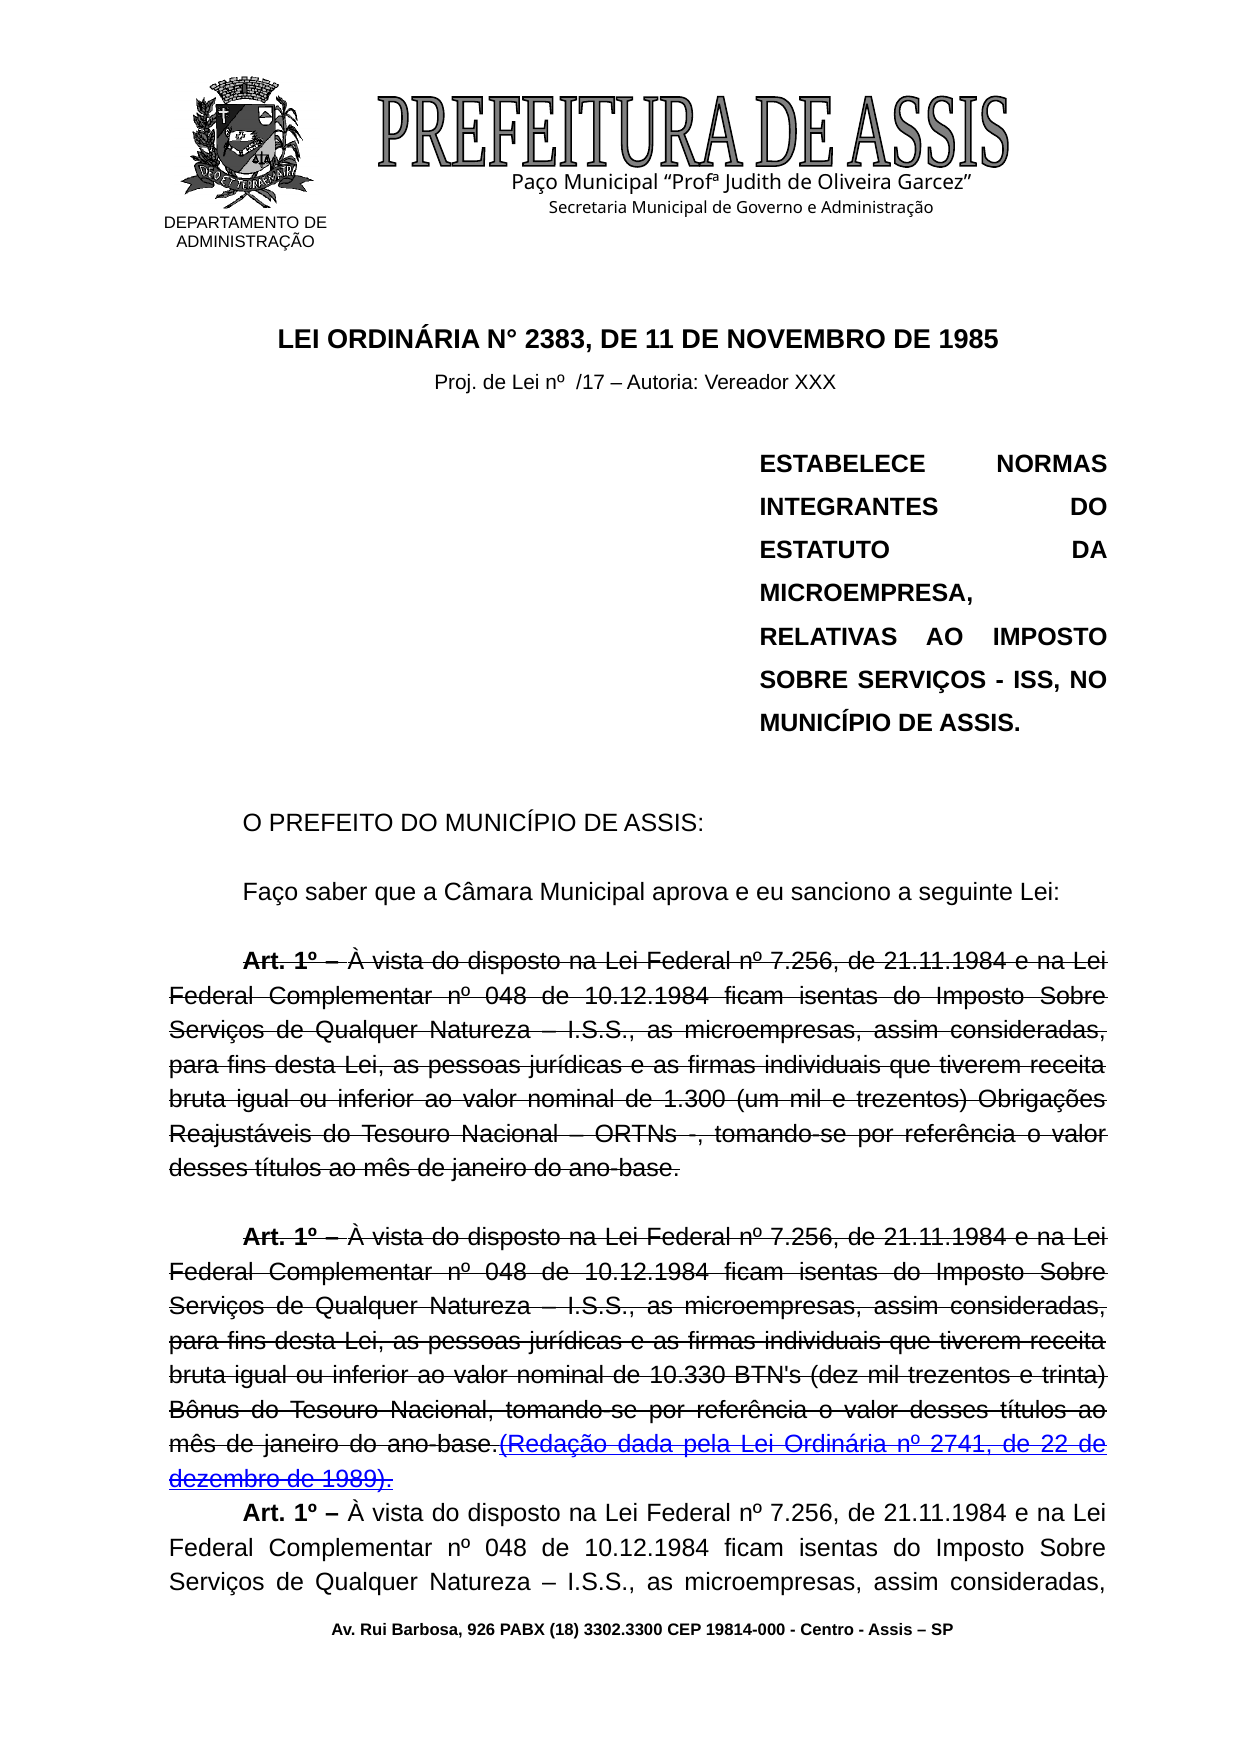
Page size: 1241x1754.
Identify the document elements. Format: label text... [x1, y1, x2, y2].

text O PREFEITO DO MUNICÍPIO DE ASSIS: [169, 808, 1107, 837]
text Art. 1º – À vista do disposto na Lei Federal nº 7.256, de 21.11.1984 e na Lei Federal Complementar nº 048 de 10.12.1984 ficam isentas do Imposto Sobre Serviços de Qualquer Natureza – I.S.S., as microempresas, assim consideradas, para fins desta Lei, as pessoas jurídicas e as firmas individuais que tiverem receita bruta igual ou inferior ao valor nominal de 1.300 (um mil e trezentos) Obrigações Reajustáveis do Tesouro Nacional – ORTNs -, tomando-se por referência o valor desses títulos ao mês de janeiro do ano-base. [169, 1101, 1107, 1135]
text ESTABELECE NORMAS INTEGRANTES DO ESTATUTO DA MICROEMPRESA, RELATIVAS AO IMPOSTO SOBRE SERVIÇOS - ISS, NO MUNICÍPIO DE ASSIS. [759, 449, 1107, 737]
text Art. 1º – À vista do disposto na Lei Federal nº 7.256, de 21.11.1984 e na Lei Federal Complementar nº 048 de 10.12.1984 ficam isentas do Imposto Sobre Serviços de Qualquer Natureza – I.S.S., as microempresas, assim consideradas, para fins desta Lei, as pessoas jurídicas e as firmas individuais que tiverem receita bruta igual ou inferior ao valor nominal de 10.330 BTN's (dez mil trezentos e trinta) Bônus do Tesouro Nacional, tomando-se por referência o valor desses títulos ao mês de janeiro do ano-base.(Redação dada pela Lei Ordinária nº 2741, de 22 de dezembro de 1989). [169, 1308, 1107, 1376]
text LEI ORDINÁRIA N° 2383, DE 11 DE NOVEMBRO DE 1985 [169, 323, 1107, 354]
text Art. 1º – À vista do disposto na Lei Federal nº 7.256, de 21.11.1984 e na Lei Federal Complementar nº 048 de 10.12.1984 ficam isentas do Imposto Sobre Serviços de Qualquer Natureza – I.S.S., as microempresas, assim consideradas, para fins desta Lei, as pessoas jurídicas e as firmas individuais que tiverem receita bruta igual ou inferior ao valor nominal de 10.330 BTN's (dez mil trezentos e trinta) Bônus do Tesouro Nacional, tomando-se por referência o valor desses títulos ao mês de janeiro do ano-base.(Redação dada pela Lei Ordinária nº 2741, de 22 de dezembro de 1989). [169, 1412, 1107, 1445]
text Art. 1º – À vista do disposto na Lei Federal nº 7.256, de 21.11.1984 e na Lei Federal Complementar nº 048 de 10.12.1984 ficam isentas do Imposto Sobre Serviços de Qualquer Natureza – I.S.S., as microempresas, assim consideradas, para fins desta Lei, as pessoas jurídicas e as firmas individuais que tiverem receita bruta igual ou inferior ao valor nominal de 1.300 (um mil e trezentos) Obrigações Reajustáveis do Tesouro Nacional – ORTNs -, tomando-se por referência o valor desses títulos ao mês de janeiro do ano-base. [169, 1136, 1107, 1182]
text Art. 1º – À vista do disposto na Lei Federal nº 7.256, de 21.11.1984 e na Lei Federal Complementar nº 048 de 10.12.1984 ficam isentas do Imposto Sobre Serviços de Qualquer Natureza – I.S.S., as microempresas, assim consideradas, para fins desta Lei, as pessoas jurídicas e as firmas individuais que tiverem receita bruta igual ou inferior ao valor nominal de 10.330 BTN's (dez mil trezentos e trinta) Bônus do Tesouro Nacional, tomando-se por referência o valor desses títulos ao mês de janeiro do ano-base.(Redação dada pela Lei Ordinária nº 2741, de 22 de dezembro de 1989). [169, 1446, 1107, 1492]
text Art. 1º – À vista do disposto na Lei Federal nº 7.256, de 21.11.1984 e na Lei Federal Complementar nº 048 de 10.12.1984 ficam isentas do Imposto Sobre Serviços de Qualquer Natureza – I.S.S., as microempresas, assim consideradas, para fins desta Lei, as pessoas jurídicas e as firmas individuais que tiverem receita bruta igual ou inferior ao valor nominal de 10.330 BTN's (dez mil trezentos e trinta) Bônus do Tesouro Nacional, tomando-se por referência o valor desses títulos ao mês de janeiro do ano-base.(Redação dada pela Lei Ordinária nº 2741, de 22 de dezembro de 1989). [169, 1222, 1107, 1273]
text Art. 1º – À vista do disposto na Lei Federal nº 7.256, de 21.11.1984 e na Lei Federal Complementar nº 048 de 10.12.1984 ficam isentas do Imposto Sobre Serviços de Qualquer Natureza – I.S.S., as microempresas, assim consideradas, [169, 1498, 1107, 1596]
text Art. 1º – À vista do disposto na Lei Federal nº 7.256, de 21.11.1984 e na Lei Federal Complementar nº 048 de 10.12.1984 ficam isentas do Imposto Sobre Serviços de Qualquer Natureza – I.S.S., as microempresas, assim consideradas, para fins desta Lei, as pessoas jurídicas e as firmas individuais que tiverem receita bruta igual ou inferior ao valor nominal de 10.330 BTN's (dez mil trezentos e trinta) Bônus do Tesouro Nacional, tomando-se por referência o valor desses títulos ao mês de janeiro do ano-base.(Redação dada pela Lei Ordinária nº 2741, de 22 de dezembro de 1989). [169, 1377, 1107, 1410]
text Art. 1º – À vista do disposto na Lei Federal nº 7.256, de 21.11.1984 e na Lei Federal Complementar nº 048 de 10.12.1984 ficam isentas do Imposto Sobre Serviços de Qualquer Natureza – I.S.S., as microempresas, assim consideradas, para fins desta Lei, as pessoas jurídicas e as firmas individuais que tiverem receita bruta igual ou inferior ao valor nominal de 10.330 BTN's (dez mil trezentos e trinta) Bônus do Tesouro Nacional, tomando-se por referência o valor desses títulos ao mês de janeiro do ano-base.(Redação dada pela Lei Ordinária nº 2741, de 22 de dezembro de 1989). [169, 1274, 1107, 1307]
text Art. 1º – À vista do disposto na Lei Federal nº 7.256, de 21.11.1984 e na Lei Federal Complementar nº 048 de 10.12.1984 ficam isentas do Imposto Sobre Serviços de Qualquer Natureza – I.S.S., as microempresas, assim consideradas, para fins desta Lei, as pessoas jurídicas e as firmas individuais que tiverem receita bruta igual ou inferior ao valor nominal de 1.300 (um mil e trezentos) Obrigações Reajustáveis do Tesouro Nacional – ORTNs -, tomando-se por referência o valor desses títulos ao mês de janeiro do ano-base. [169, 946, 1107, 997]
text Proj. de Lei nº /17 – Autoria: Vereador XXX [169, 370, 1107, 394]
text Art. 1º – À vista do disposto na Lei Federal nº 7.256, de 21.11.1984 e na Lei Federal Complementar nº 048 de 10.12.1984 ficam isentas do Imposto Sobre Serviços de Qualquer Natureza – I.S.S., as microempresas, assim consideradas, para fins desta Lei, as pessoas jurídicas e as firmas individuais que tiverem receita bruta igual ou inferior ao valor nominal de 1.300 (um mil e trezentos) Obrigações Reajustáveis do Tesouro Nacional – ORTNs -, tomando-se por referência o valor desses títulos ao mês de janeiro do ano-base. [169, 1032, 1107, 1100]
text Faço saber que a Câmara Municipal aprova e eu sanciono a seguinte Lei: [169, 877, 1107, 906]
text Art. 1º – À vista do disposto na Lei Federal nº 7.256, de 21.11.1984 e na Lei Federal Complementar nº 048 de 10.12.1984 ficam isentas do Imposto Sobre Serviços de Qualquer Natureza – I.S.S., as microempresas, assim consideradas, para fins desta Lei, as pessoas jurídicas e as firmas individuais que tiverem receita bruta igual ou inferior ao valor nominal de 1.300 (um mil e trezentos) Obrigações Reajustáveis do Tesouro Nacional – ORTNs -, tomando-se por referência o valor desses títulos ao mês de janeiro do ano-base. [169, 998, 1107, 1031]
